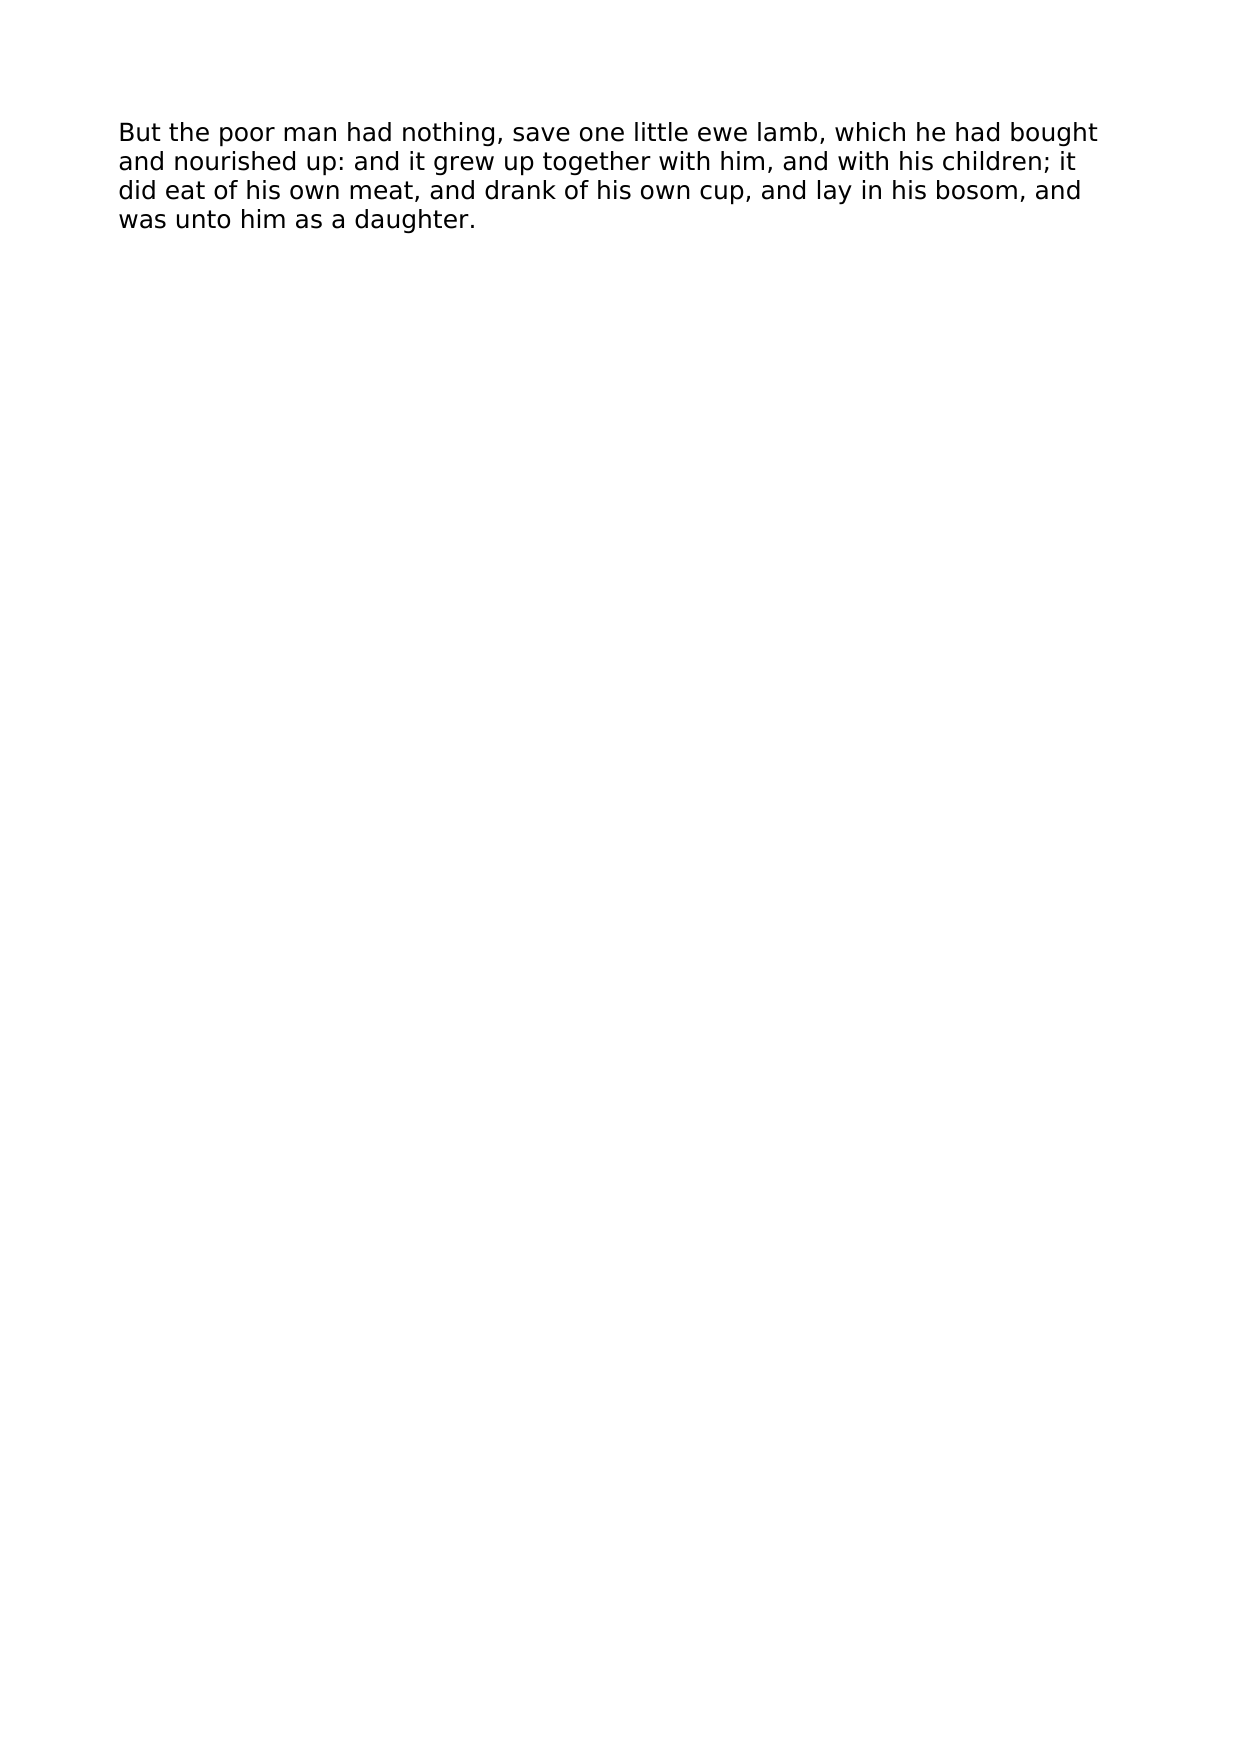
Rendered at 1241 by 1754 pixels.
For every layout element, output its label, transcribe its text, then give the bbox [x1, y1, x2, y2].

text But the poor man had nothing, save one little ewe lamb, which he had bought and nourished up: and it grew up together with him, and with his children; it did eat of his own meat, and drank of his own cup, and lay in his bosom, and was unto him as a daughter. [118, 118, 1122, 235]
